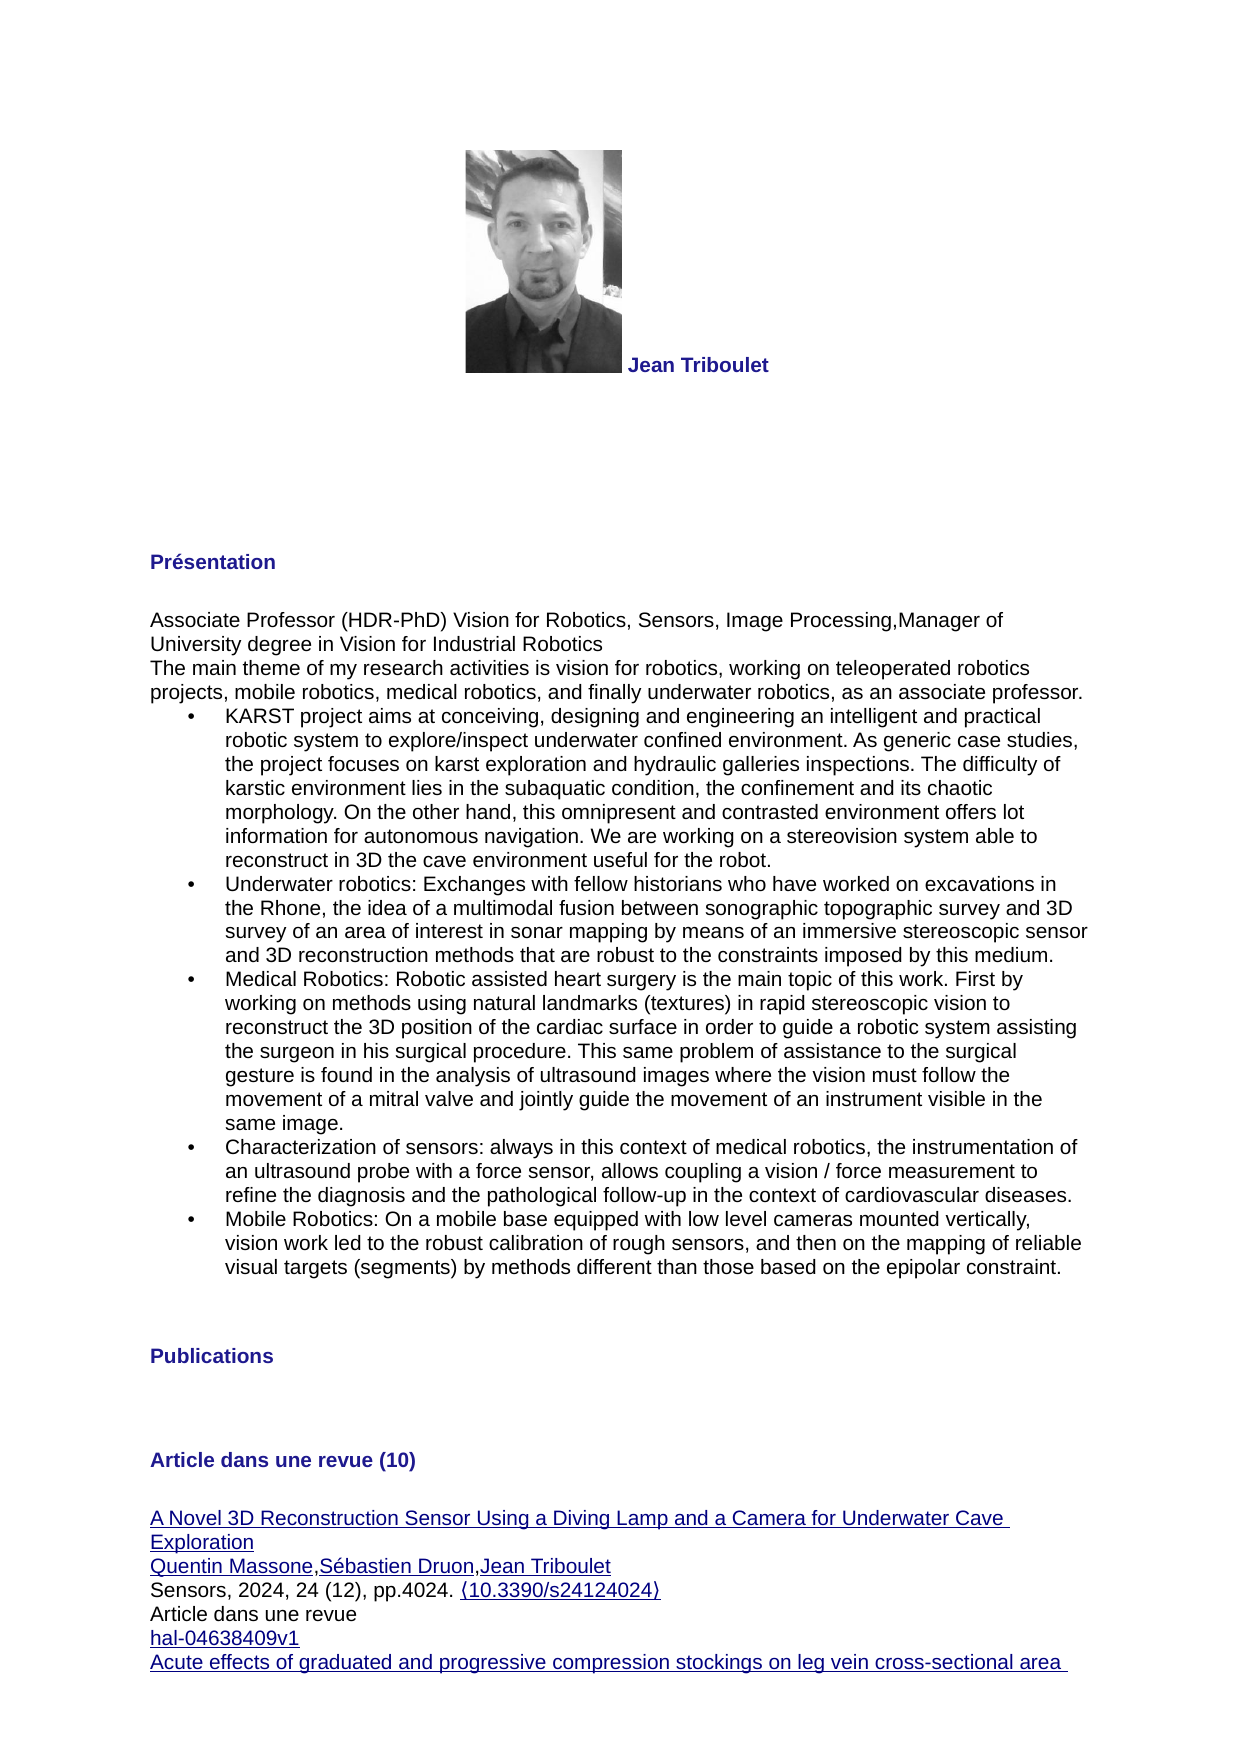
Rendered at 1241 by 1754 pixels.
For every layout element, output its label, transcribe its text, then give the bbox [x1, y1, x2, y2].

list Mobile Robotics: On a mobile base equipped with low level cameras mounted vertically, vision work led to the robust calibration of rough sensors, and then on the mapping of reliable visual targets (segments) by methods different than those based on the epipolar constraint. [187, 1207, 1090, 1279]
table_header A Novel 3D Reconstruction Sensor Using a Diving Lamp and a Camera for Underwater Cave Exploration Quentin Massone,Sébastien Druon,Jean Triboulet Sensors, 2024, 24 (12), pp.4024. ⟨10.3390/s24124024⟩ Article dans une revue hal-04638409v1 [150, 1506, 1090, 1649]
text The main theme of my research activities is vision for robotics, working on teleoperated robotics projects, mobile robotics, medical robotics, and finally underwater robotics, as an associate professor. [150, 656, 1090, 704]
picture [465, 150, 622, 373]
list KARST project aims at conceiving, designing and engineering an intelligent and practical robotic system to explore/inspect underwater confined environment. As generic case studies, the project focuses on karst exploration and hydraulic galleries inspections. The difficulty of karstic environment lies in the subaquatic condition, the confinement and its chaotic morphology. On the other hand, this omnipresent and contrasted environment offers lot information for autonomous navigation. We are working on a stereovision system able to reconstruct in 3D the cave environment useful for the robot. [187, 704, 1090, 871]
subtitle Article dans une revue (10) [150, 1447, 1090, 1471]
subtitle Présentation [150, 549, 1090, 573]
list Characterization of sensors: always in this context of medical robotics, the instrumentation of an ultrasound probe with a force sensor, allows coupling a vision / force measurement to refine the diagnosis and the pathological follow-up in the context of cardiovascular diseases. [187, 1135, 1090, 1207]
table_cell Acute effects of graduated and progressive compression stockings on leg vein cross-sectional area [150, 1650, 1090, 1673]
text Associate Professor (HDR-PhD) Vision for Robotics, Sensors, Image Processing,Manager of University degree in Vision for Industrial Robotics [150, 608, 1090, 656]
subtitle Publications [150, 1344, 1090, 1368]
list Underwater robotics: Exchanges with fellow historians who have worked on excavations in the Rhone, the idea of a multimodal fusion between sonographic topographic survey and 3D survey of an area of interest in sonar mapping by means of an immersive stereoscopic sensor and 3D reconstruction methods that are robust to the constraints imposed by this medium. [187, 871, 1090, 967]
subtitle Jean Triboulet [150, 150, 1090, 377]
list Medical Robotics: Robotic assisted heart surgery is the main topic of this work. First by working on methods using natural landmarks (textures) in rapid stereoscopic vision to reconstruct the 3D position of the cardiac surface in order to guide a robotic system assisting the surgeon in his surgical procedure. This same problem of assistance to the surgical gesture is found in the analysis of ultrasound images where the vision must follow the movement of a mitral valve and jointly guide the movement of an instrument visible in the same image. [187, 967, 1090, 1135]
